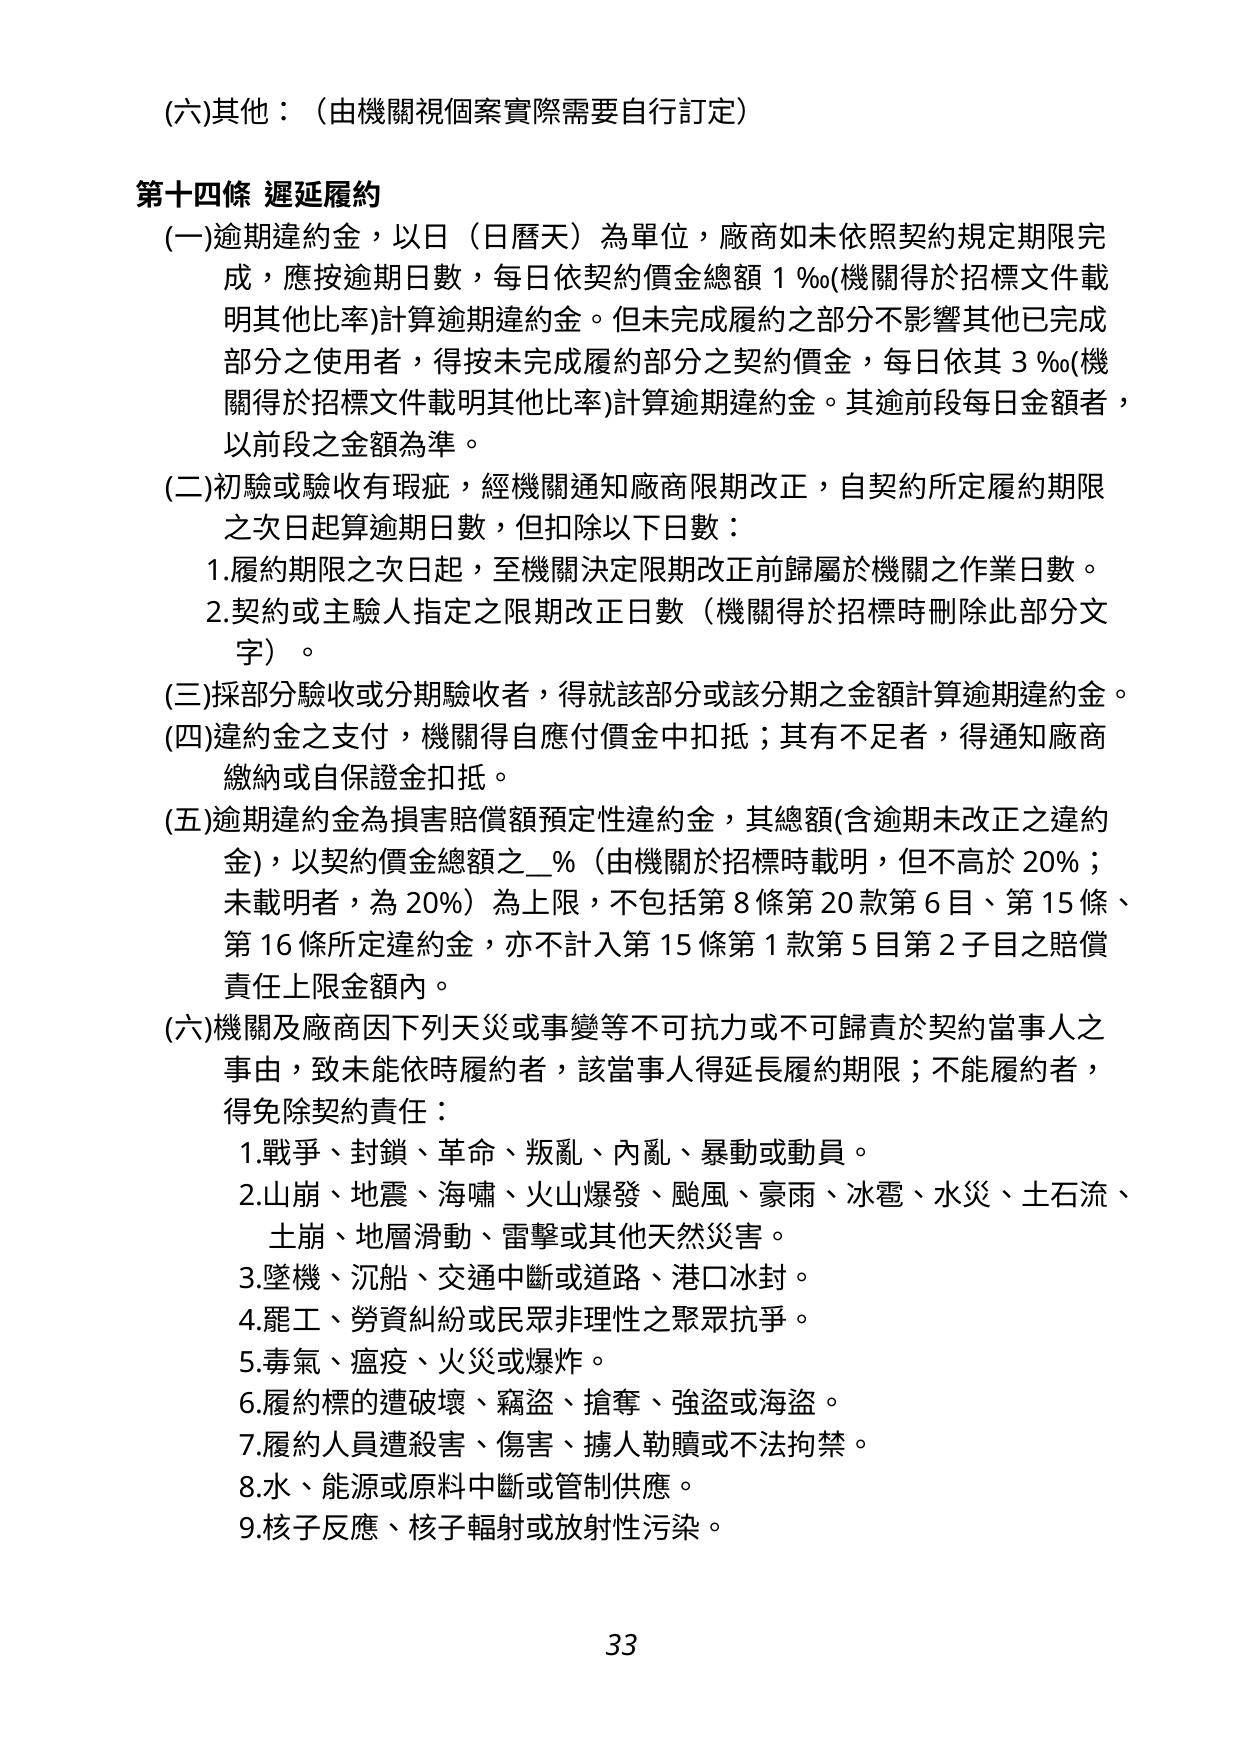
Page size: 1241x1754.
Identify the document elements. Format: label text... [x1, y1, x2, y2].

text 7.履約人員遭殺害、傷害、擄人勒贖或不法拘禁。 [238, 1422, 1109, 1464]
text 9.核子反應、核子輻射或放射性污染。 [238, 1505, 1109, 1547]
text 6.履約標的遭破壞、竊盜、搶奪、強盜或海盜。 [238, 1380, 1109, 1422]
text (四)違約金之支付，機關得自應付價金中扣抵；其有不足者，得通知廠商繳納或自保證金扣抵。 [164, 714, 1109, 797]
text 1.履約期限之次日起，至機關決定限期改正前歸屬於機關之作業日數。 [205, 547, 1109, 589]
text 2.契約或主驗人指定之限期改正日數（機關得於招標時刪除此部分文字）。 [205, 589, 1109, 672]
text (二)初驗或驗收有瑕疵，經機關通知廠商限期改正，自契約所定履約期限之次日起算逾期日數，但扣除以下日數： [164, 464, 1109, 547]
text (五)逾期違約金為損害賠償額預定性違約金，其總額(含逾期未改正之違約金)，以契約價金總額之__%（由機關於招標時載明，但不高於20%；未載明者，為20%）為上限，不包括第8條第20款第6目、第15條、第16條所定違約金，亦不計入第15條第1款第5目第2子目之賠償責任上限金額內。 [164, 797, 1109, 1005]
text (六)其他：（由機關視個案實際需要自行訂定） [164, 89, 1109, 130]
text 第十四條 遲延履約 [135, 172, 1109, 214]
text 5.毒氣、瘟疫、火災或爆炸。 [238, 1339, 1109, 1380]
text (一)逾期違約金，以日（日曆天）為單位，廠商如未依照契約規定期限完成，應按逾期日數，每日依契約價金總額 1 ‰(機關得於招標文件載明其他比率)計算逾期違約金。但未完成履約之部分不影響其他已完成部分之使用者，得按未完成履約部分之契約價金，每日依其3 ‰(機關得於招標文件載明其他比率)計算逾期違約金。其逾前段每日金額者，以前段之金額為準。 [164, 214, 1109, 464]
text (三)採部分驗收或分期驗收者，得就該部分或該分期之金額計算逾期違約金。 [164, 672, 1109, 714]
text 3.墜機、沉船、交通中斷或道路、港口冰封。 [238, 1255, 1109, 1297]
text 1.戰爭、封鎖、革命、叛亂、內亂、暴動或動員。 [238, 1130, 1109, 1172]
text 8.水、能源或原料中斷或管制供應。 [238, 1464, 1109, 1505]
text (六)機關及廠商因下列天災或事變等不可抗力或不可歸責於契約當事人之事由，致未能依時履約者，該當事人得延長履約期限；不能履約者，得免除契約責任： [164, 1005, 1109, 1130]
text 2.山崩、地震、海嘯、火山爆發、颱風、豪雨、冰雹、水災、土石流、土崩、地層滑動、雷擊或其他天然災害。 [238, 1172, 1109, 1255]
text 4.罷工、勞資糾紛或民眾非理性之聚眾抗爭。 [238, 1297, 1109, 1339]
